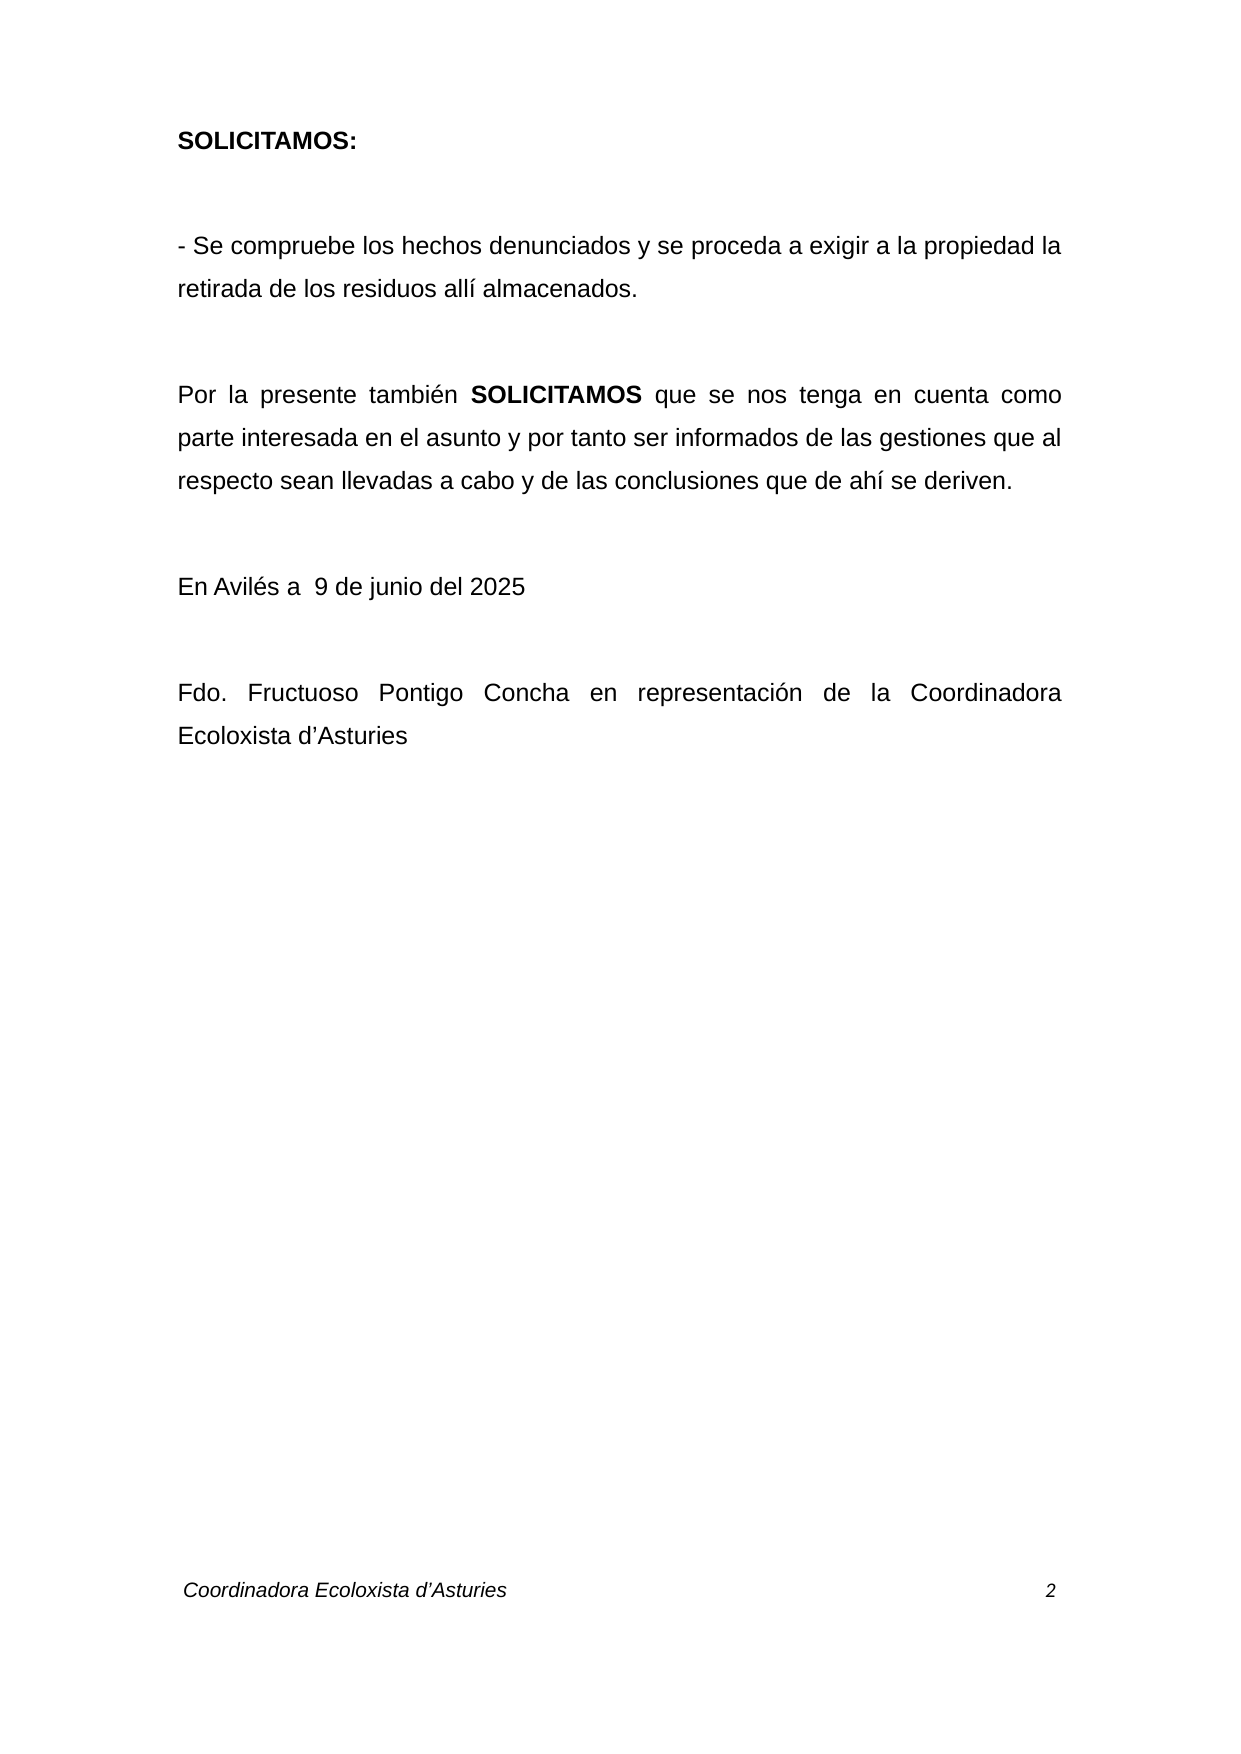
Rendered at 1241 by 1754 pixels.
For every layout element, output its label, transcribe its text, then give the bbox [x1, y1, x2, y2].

text - Se compruebe los hechos denunciados y se proceda a exigir a la propiedad la retirada de los residuos allí almacenados. [177, 231, 1063, 303]
text Por la presente también SOLICITAMOS que se nos tenga en cuenta como parte interesada en el asunto y por tanto ser informados de las gestiones que al respecto sean llevadas a cabo y de las conclusiones que de ahí se deriven. [177, 380, 1063, 495]
text SOLICITAMOS: [177, 126, 1063, 154]
text En Avilés a 9 de junio del 2025 [177, 572, 1063, 601]
text Fdo. Fructuoso Pontigo Concha en representación de la Coordinadora Ecoloxista d’Asturies [177, 677, 1063, 749]
